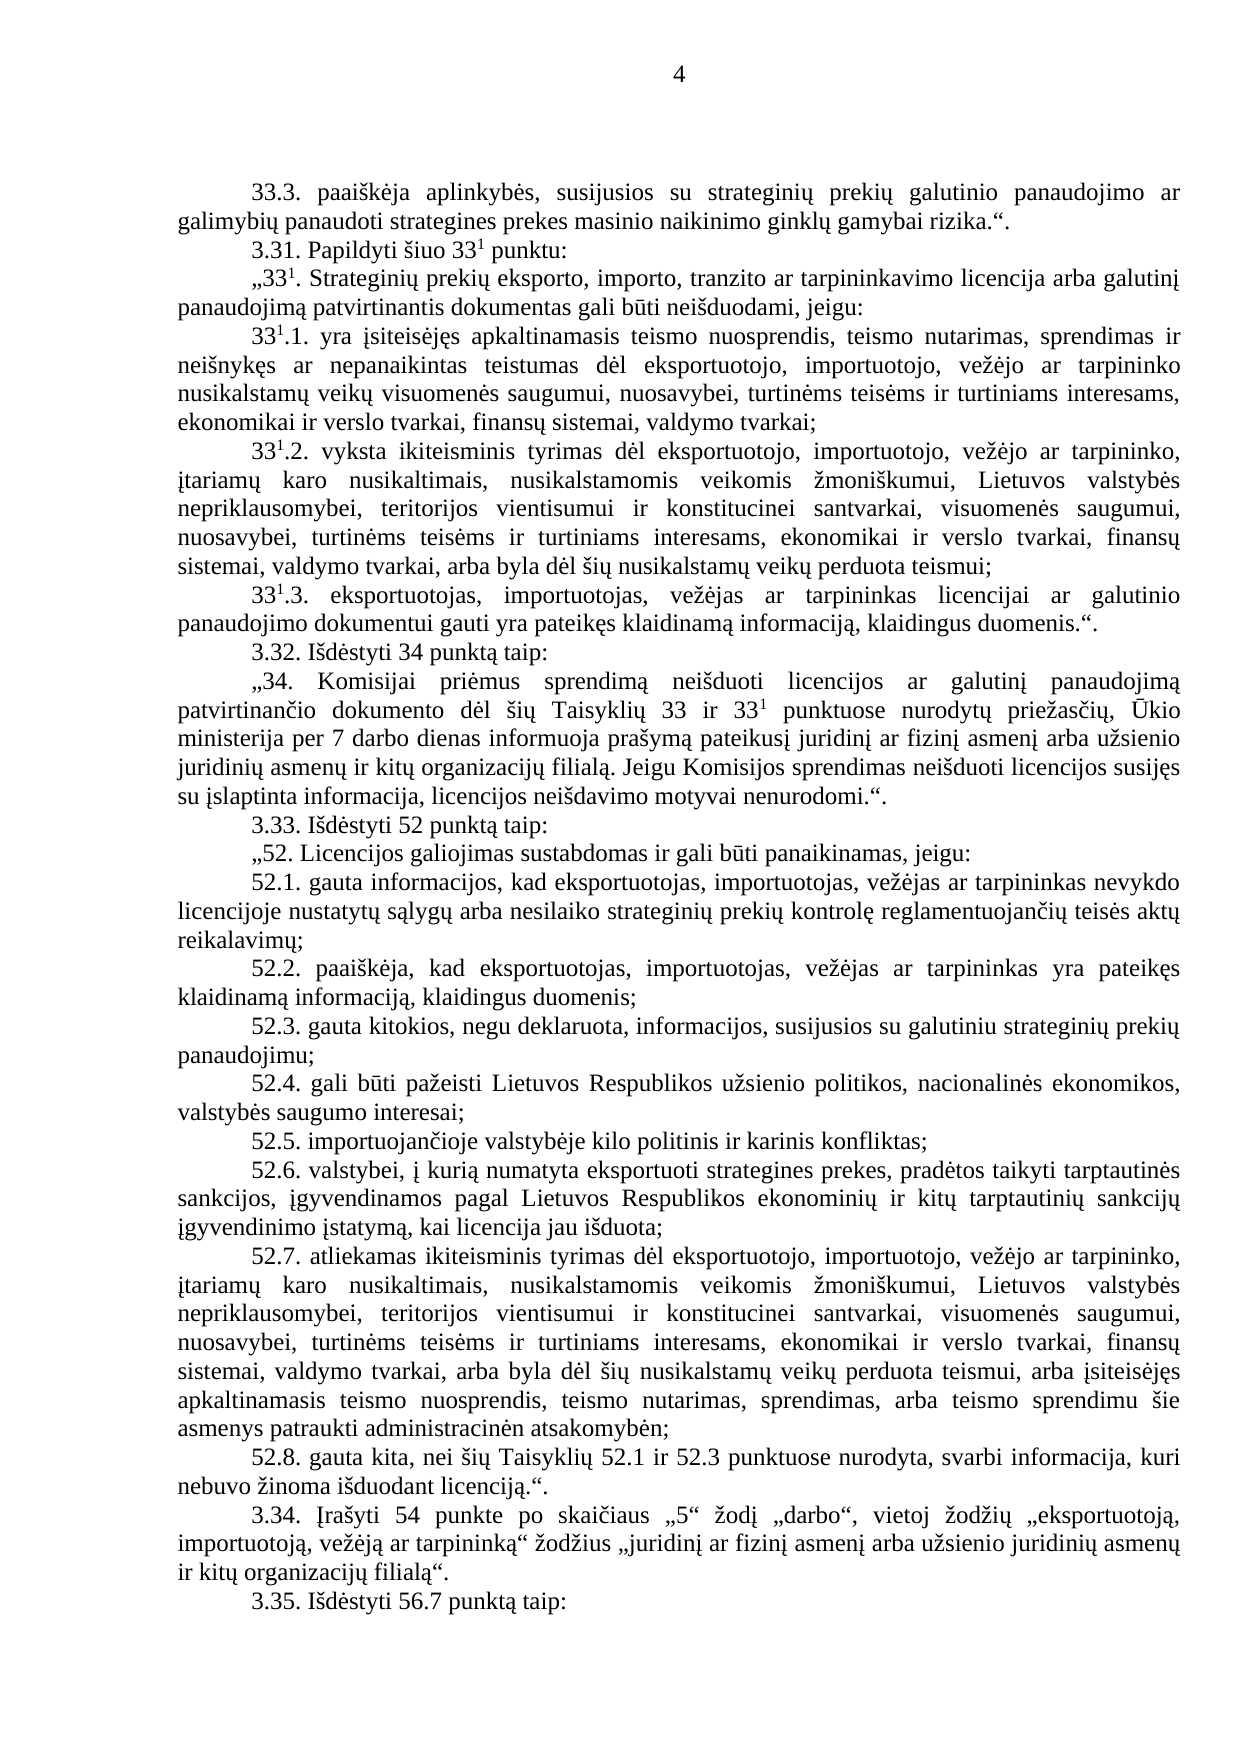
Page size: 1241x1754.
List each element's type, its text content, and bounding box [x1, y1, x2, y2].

text 52.8. gauta kita, nei šių Taisyklių 52.1 ir 52.3 punktuose nurodyta, svarbi informacija, kuri nebuvo žinoma išduodant licenciją.“. [177, 1442, 1181, 1500]
text 52.4. gali būti pažeisti Lietuvos Respublikos užsienio politikos, nacionalinės ekonomikos, valstybės saugumo interesai; [177, 1068, 1181, 1126]
text 52.2. paaiškėja, kad eksportuotojas, importuotojas, vežėjas ar tarpininkas yra pateikęs klaidinamą informaciją, klaidingus duomenis; [177, 953, 1181, 1011]
text „34. Komisijai priėmus sprendimą neišduoti licencijos ar galutinį panaudojimą patvirtinančio dokumento dėl šių Taisyklių 33 ir 331 punktuose nurodytų priežasčių, Ūkio ministerija per 7 darbo dienas informuoja prašymą pateikusį juridinį ar fizinį asmenį arba užsienio juridinių asmenų ir kitų organizacijų filialą. Jeigu Komisijos sprendimas neišduoti licencijos susijęs su įslaptinta informacija, licencijos neišdavimo motyvai nenurodomi.“. [177, 666, 1181, 810]
text 3.33. Išdėstyti 52 punktą taip: [177, 810, 1181, 838]
text 3.31. Papildyti šiuo 331 punktu: [177, 235, 1181, 263]
text 3.32. Išdėstyti 34 punktą taip: [177, 637, 1181, 666]
text „331. Strateginių prekių eksporto, importo, tranzito ar tarpininkavimo licencija arba galutinį panaudojimą patvirtinantis dokumentas gali būti neišduodami, jeigu: [177, 263, 1181, 321]
text 52.3. gauta kitokios, negu deklaruota, informacijos, susijusios su galutiniu strateginių prekių panaudojimu; [177, 1011, 1181, 1068]
text 331.3. eksportuotojas, importuotojas, vežėjas ar tarpininkas licencijai ar galutinio panaudojimo dokumentui gauti yra pateikęs klaidinamą informaciją, klaidingus duomenis.“. [177, 580, 1181, 637]
text 52.7. atliekamas ikiteisminis tyrimas dėl eksportuotojo, importuotojo, vežėjo ar tarpininko, įtariamų karo nusikaltimais, nusikalstamomis veikomis žmoniškumui, Lietuvos valstybės nepriklausomybei, teritorijos vientisumui ir konstitucinei santvarkai, visuomenės saugumui, nuosavybei, turtinėms teisėms ir turtiniams interesams, ekonomikai ir verslo tvarkai, finansų sistemai, valdymo tvarkai, arba byla dėl šių nusikalstamų veikų perduota teismui, arba įsiteisėjęs apkaltinamasis teismo nuosprendis, teismo nutarimas, sprendimas, arba teismo sprendimu šie asmenys patraukti administracinėn atsakomybėn; [177, 1241, 1181, 1442]
text „52. Licencijos galiojimas sustabdomas ir gali būti panaikinamas, jeigu: [177, 838, 1181, 867]
text 52.1. gauta informacijos, kad eksportuotojas, importuotojas, vežėjas ar tarpininkas nevykdo licencijoje nustatytų sąlygų arba nesilaiko strateginių prekių kontrolę reglamentuojančių teisės aktų reikalavimų; [177, 867, 1181, 953]
text 52.5. importuojančioje valstybėje kilo politinis ir karinis konfliktas; [177, 1126, 1181, 1155]
text 33.3. paaiškėja aplinkybės, susijusios su strateginių prekių galutinio panaudojimo ar galimybių panaudoti strategines prekes masinio naikinimo ginklų gamybai rizika.“. [177, 177, 1181, 235]
text 331.2. vyksta ikiteisminis tyrimas dėl eksportuotojo, importuotojo, vežėjo ar tarpininko, įtariamų karo nusikaltimais, nusikalstamomis veikomis žmoniškumui, Lietuvos valstybės nepriklausomybei, teritorijos vientisumui ir konstitucinei santvarkai, visuomenės saugumui, nuosavybei, turtinėms teisėms ir turtiniams interesams, ekonomikai ir verslo tvarkai, finansų sistemai, valdymo tvarkai, arba byla dėl šių nusikalstamų veikų perduota teismui; [177, 436, 1181, 580]
text 3.34. Įrašyti 54 punkte po skaičiaus „5“ žodį „darbo“, vietoj žodžių „eksportuotoją, importuotoją, vežėją ar tarpininką“ žodžius „juridinį ar fizinį asmenį arba užsienio juridinių asmenų ir kitų organizacijų filialą“. [177, 1500, 1181, 1586]
text 3.35. Išdėstyti 56.7 punktą taip: [177, 1586, 1181, 1615]
text 52.6. valstybei, į kurią numatyta eksportuoti strategines prekes, pradėtos taikyti tarptautinės sankcijos, įgyvendinamos pagal Lietuvos Respublikos ekonominių ir kitų tarptautinių sankcijų įgyvendinimo įstatymą, kai licencija jau išduota; [177, 1155, 1181, 1241]
text 331.1. yra įsiteisėjęs apkaltinamasis teismo nuosprendis, teismo nutarimas, sprendimas ir neišnykęs ar nepanaikintas teistumas dėl eksportuotojo, importuotojo, vežėjo ar tarpininko nusikalstamų veikų visuomenės saugumui, nuosavybei, turtinėms teisėms ir turtiniams interesams, ekonomikai ir verslo tvarkai, finansų sistemai, valdymo tvarkai; [177, 321, 1181, 436]
